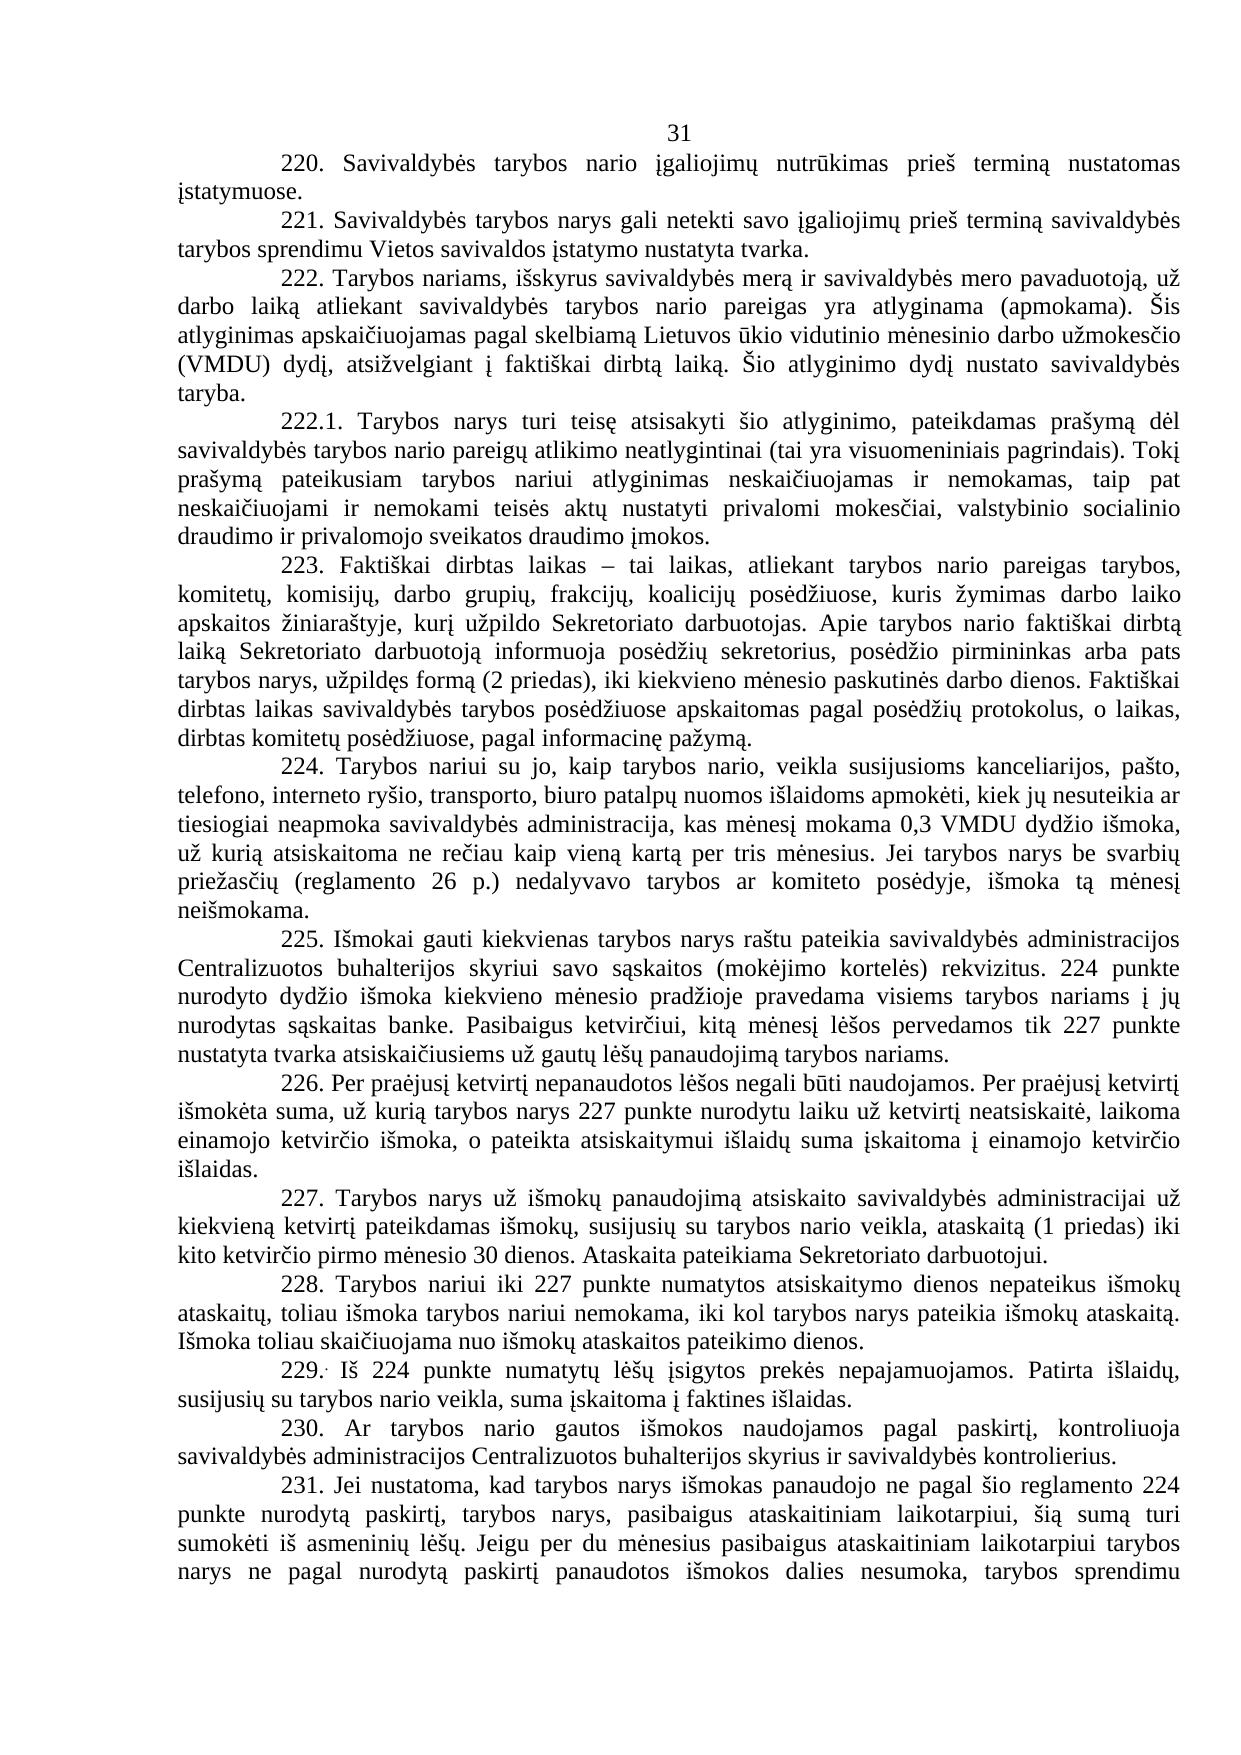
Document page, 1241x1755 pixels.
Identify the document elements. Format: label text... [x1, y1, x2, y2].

text 222. Tarybos nariams, išskyrus savivaldybės merą ir savivaldybės mero pavaduotoją, už darbo laiką atliekant savivaldybės tarybos nario pareigas yra atlyginama (apmokama). Šis atlyginimas apskaičiuojamas pagal skelbiamą Lietuvos ūkio vidutinio mėnesinio darbo užmokesčio (VMDU) dydį, atsižvelgiant į faktiškai dirbtą laiką. Šio atlyginimo dydį nustato savivaldybės taryba. [177, 263, 1181, 406]
text 221. Savivaldybės tarybos narys gali netekti savo įgaliojimų prieš terminą savivaldybės tarybos sprendimu Vietos savivaldos įstatymo nustatyta tvarka. [177, 205, 1181, 263]
text 228. Tarybos nariui iki 227 punkte numatytos atsiskaitymo dienos nepateikus išmokų ataskaitų, toliau išmoka tarybos nariui nemokama, iki kol tarybos narys pateikia išmokų ataskaitą. Išmoka toliau skaičiuojama nuo išmokų ataskaitos pateikimo dienos. [177, 1269, 1181, 1355]
text 226. Per praėjusį ketvirtį nepanaudotos lėšos negali būti naudojamos. Per praėjusį ketvirtį išmokėta suma, už kurią tarybos narys 227 punkte nurodytu laiku už ketvirtį neatsiskaitė, laikoma einamojo ketvirčio išmoka, o pateikta atsiskaitymui išlaidų suma įskaitoma į einamojo ketvirčio išlaidas. [177, 1068, 1181, 1183]
text 229.. Iš 224 punkte numatytų lėšų įsigytos prekės nepajamuojamos. Patirta išlaidų, susijusių su tarybos nario veikla, suma įskaitoma į faktines išlaidas. [177, 1355, 1181, 1413]
text 225. Išmokai gauti kiekvienas tarybos narys raštu pateikia savivaldybės administracijos Centralizuotos buhalterijos skyriui savo sąskaitos (mokėjimo kortelės) rekvizitus. 224 punkte nurodyto dydžio išmoka kiekvieno mėnesio pradžioje pravedama visiems tarybos nariams į jų nurodytas sąskaitas banke. Pasibaigus ketvirčiui, kitą mėnesį lėšos pervedamos tik 227 punkte nustatyta tvarka atsiskaičiusiems už gautų lėšų panaudojimą tarybos nariams. [177, 924, 1181, 1068]
text 231. Jei nustatoma, kad tarybos narys išmokas panaudojo ne pagal šio reglamento 224 punkte nurodytą paskirtį, tarybos narys, pasibaigus ataskaitiniam laikotarpiui, šią sumą turi sumokėti iš asmeninių lėšų. Jeigu per du mėnesius pasibaigus ataskaitiniam laikotarpiui tarybos narys ne pagal nurodytą paskirtį panaudotos išmokos dalies nesumoka, tarybos sprendimu [177, 1470, 1181, 1585]
text 230. Ar tarybos nario gautos išmokos naudojamos pagal paskirtį, kontroliuoja savivaldybės administracijos Centralizuotos buhalterijos skyrius ir savivaldybės kontrolierius. [177, 1413, 1181, 1470]
text 223. Faktiškai dirbtas laikas – tai laikas, atliekant tarybos nario pareigas tarybos, komitetų, komisijų, darbo grupių, frakcijų, koalicijų posėdžiuose, kuris žymimas darbo laiko apskaitos žiniaraštyje, kurį užpildo Sekretoriato darbuotojas. Apie tarybos nario faktiškai dirbtą laiką Sekretoriato darbuotoją informuoja posėdžių sekretorius, posėdžio pirmininkas arba pats tarybos narys, užpildęs formą (2 priedas), iki kiekvieno mėnesio paskutinės darbo dienos. Faktiškai dirbtas laikas savivaldybės tarybos posėdžiuose apskaitomas pagal posėdžių protokolus, o laikas, dirbtas komitetų posėdžiuose, pagal informacinę pažymą. [177, 550, 1181, 751]
text 227. Tarybos narys už išmokų panaudojimą atsiskaito savivaldybės administracijai už kiekvieną ketvirtį pateikdamas išmokų, susijusių su tarybos nario veikla, ataskaitą (1 priedas) iki kito ketvirčio pirmo mėnesio 30 dienos. Ataskaita pateikiama Sekretoriato darbuotojui. [177, 1183, 1181, 1269]
text 222.1. Tarybos narys turi teisę atsisakyti šio atlyginimo, pateikdamas prašymą dėl savivaldybės tarybos nario pareigų atlikimo neatlygintinai (tai yra visuomeniniais pagrindais). Tokį prašymą pateikusiam tarybos nariui atlyginimas neskaičiuojamas ir nemokamas, taip pat neskaičiuojami ir nemokami teisės aktų nustatyti privalomi mokesčiai, valstybinio socialinio draudimo ir privalomojo sveikatos draudimo įmokos. [177, 406, 1181, 550]
text 220. Savivaldybės tarybos nario įgaliojimų nutrūkimas prieš terminą nustatomas įstatymuose. [177, 148, 1181, 205]
text 224. Tarybos nariui su jo, kaip tarybos nario, veikla susijusioms kanceliarijos, pašto, telefono, interneto ryšio, transporto, biuro patalpų nuomos išlaidoms apmokėti, kiek jų nesuteikia ar tiesiogiai neapmoka savivaldybės administracija, kas mėnesį mokama 0,3 VMDU dydžio išmoka, už kurią atsiskaitoma ne rečiau kaip vieną kartą per tris mėnesius. Jei tarybos narys be svarbių priežasčių (reglamento 26 p.) nedalyvavo tarybos ar komiteto posėdyje, išmoka tą mėnesį neišmokama. [177, 751, 1181, 924]
